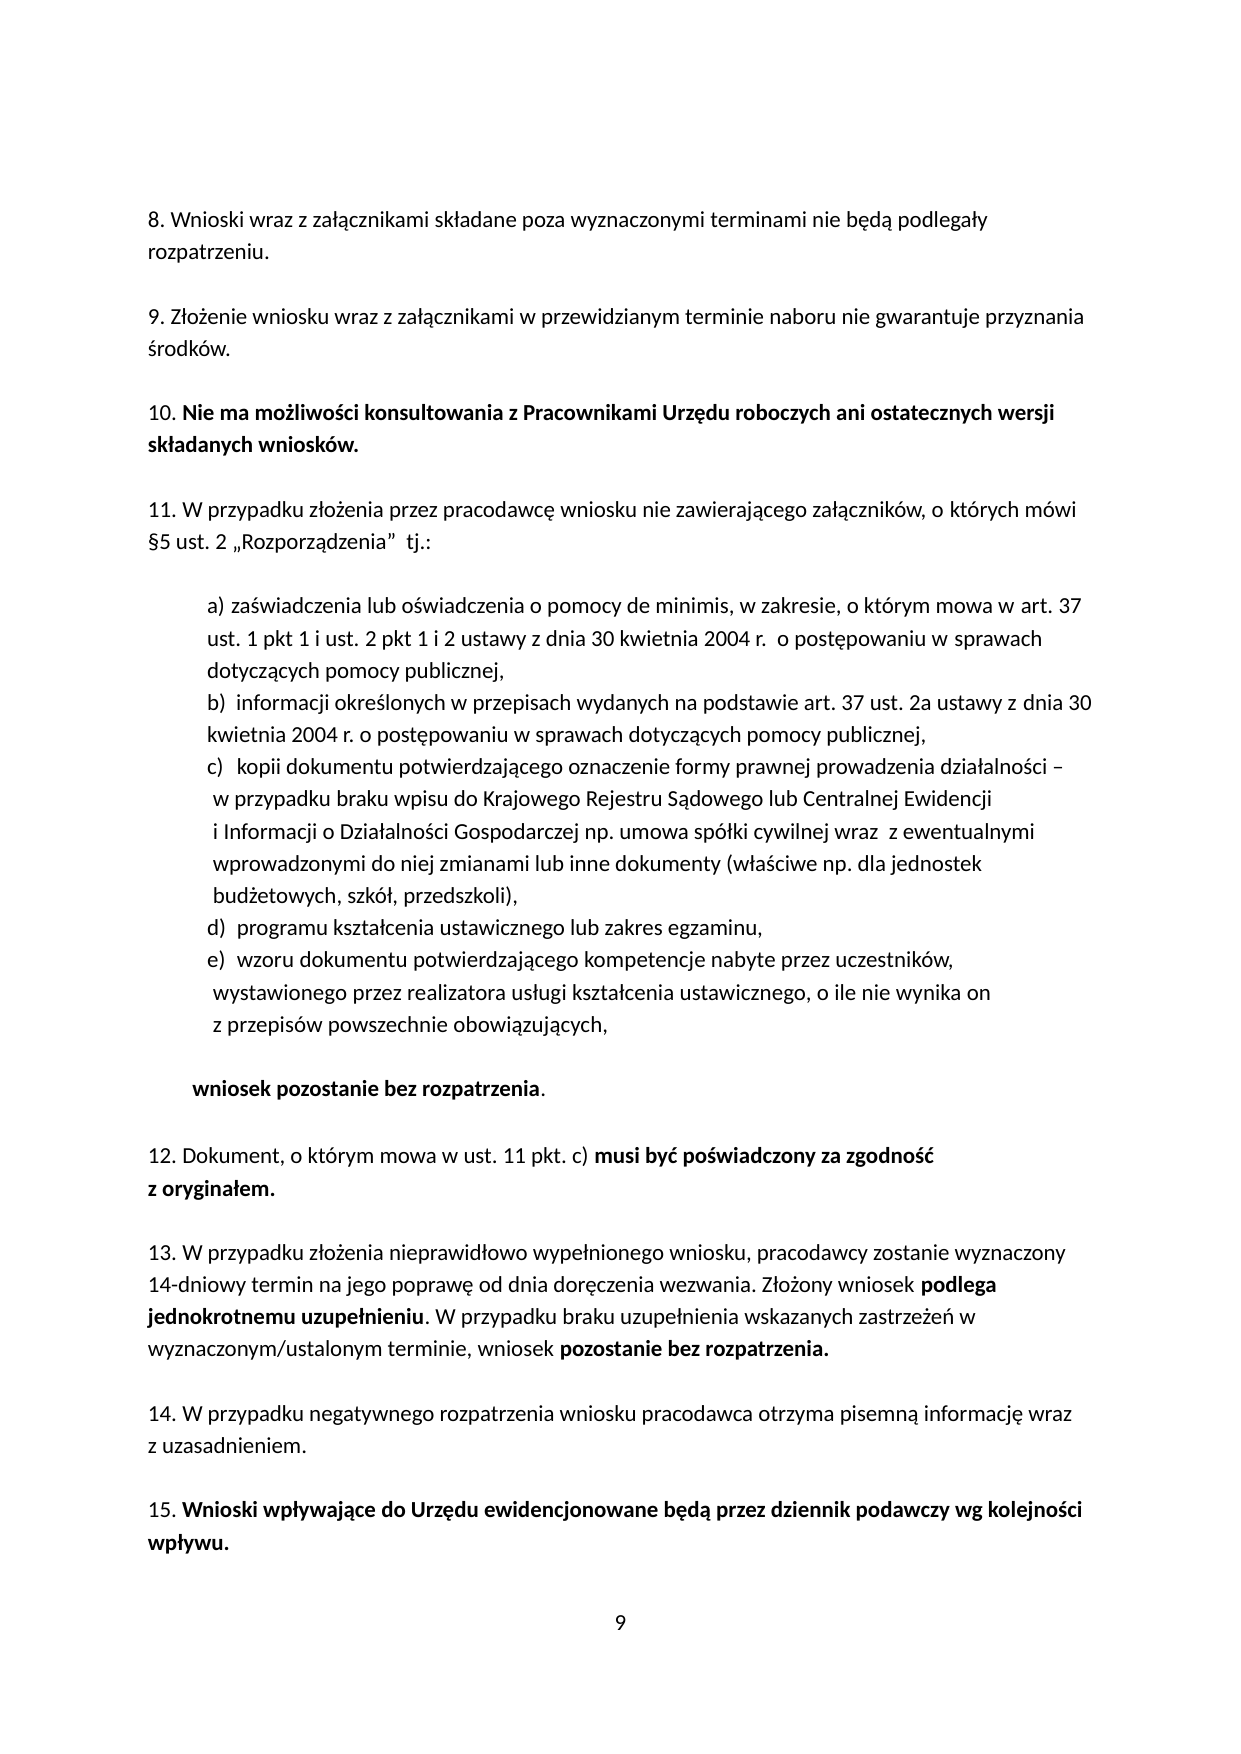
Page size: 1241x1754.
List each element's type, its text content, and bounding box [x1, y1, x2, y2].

list 10. Nie ma możliwości konsultowania z Pracownikami Urzędu roboczych ani ostatecznych wersji składanych wniosków. [148, 398, 1092, 458]
list 8. Wnioski wraz z załącznikami składane poza wyznaczonymi terminami nie będą podlegały rozpatrzeniu. [148, 205, 1092, 265]
list informacji określonych w przepisach wydanych na podstawie art. 37 ust. 2a ustawy z dnia 30 kwietnia 2004 r. o postępowaniu w sprawach dotyczących pomocy publicznej, [207, 688, 1092, 748]
list programu kształcenia ustawicznego lub zakres egzaminu, [207, 913, 1092, 941]
list 13. W przypadku złożenia nieprawidłowo wypełnionego wniosku, pracodawcy zostanie wyznaczony 14-dniowy termin na jego poprawę od dnia doręczenia wezwania. Złożony wniosek podlega jednokrotnemu uzupełnieniu. W przypadku braku uzupełnienia wskazanych zastrzeżeń w wyznaczonym/ustalonym terminie, wniosek pozostanie bez rozpatrzenia. [148, 1238, 1092, 1363]
list 12. Dokument, o którym mowa w ust. 11 pkt. c) musi być poświadczony za zgodność z oryginałem. [148, 1141, 1092, 1202]
list kopii dokumentu potwierdzającego oznaczenie formy prawnej prowadzenia działalności – w przypadku braku wpisu do Krajowego Rejestru Sądowego lub Centralnej Ewidencji i Informacji o Działalności Gospodarczej np. umowa spółki cywilnej wraz z ewentualnymi wprowadzonymi do niej zmianami lub inne dokumenty (właściwe np. dla jednostek budżetowych, szkół, przedszkoli), [207, 752, 1092, 909]
list z przepisów powszechnie obowiązujących, [207, 1010, 1092, 1038]
list 14. W przypadku negatywnego rozpatrzenia wniosku pracodawca otrzyma pisemną informację wraz [148, 1399, 1092, 1427]
text wniosek pozostanie bez rozpatrzenia. [192, 1074, 1092, 1102]
list z uzasadnieniem. [148, 1431, 1092, 1459]
list 9. Złożenie wniosku wraz z załącznikami w przewidzianym terminie naboru nie gwarantuje przyznania środków. [148, 302, 1092, 362]
list 15. Wnioski wpływające do Urzędu ewidencjonowane będą przez dziennik podawczy wg kolejności wpływu. [148, 1496, 1092, 1556]
list zaświadczenia lub oświadczenia o pomocy de minimis, w zakresie, o którym mowa w art. 37 ust. 1 pkt 1 i ust. 2 pkt 1 i 2 ustawy z dnia 30 kwietnia 2004 r. o postępowaniu w sprawach dotyczących pomocy publicznej, [207, 591, 1092, 684]
list wzoru dokumentu potwierdzającego kompetencje nabyte przez uczestników, wystawionego przez realizatora usługi kształcenia ustawicznego, o ile nie wynika on [207, 946, 1092, 1006]
list 11. W przypadku złożenia przez pracodawcę wniosku nie zawierającego załączników, o których mówi §5 ust. 2 „Rozporządzenia” tj.: [148, 495, 1092, 555]
